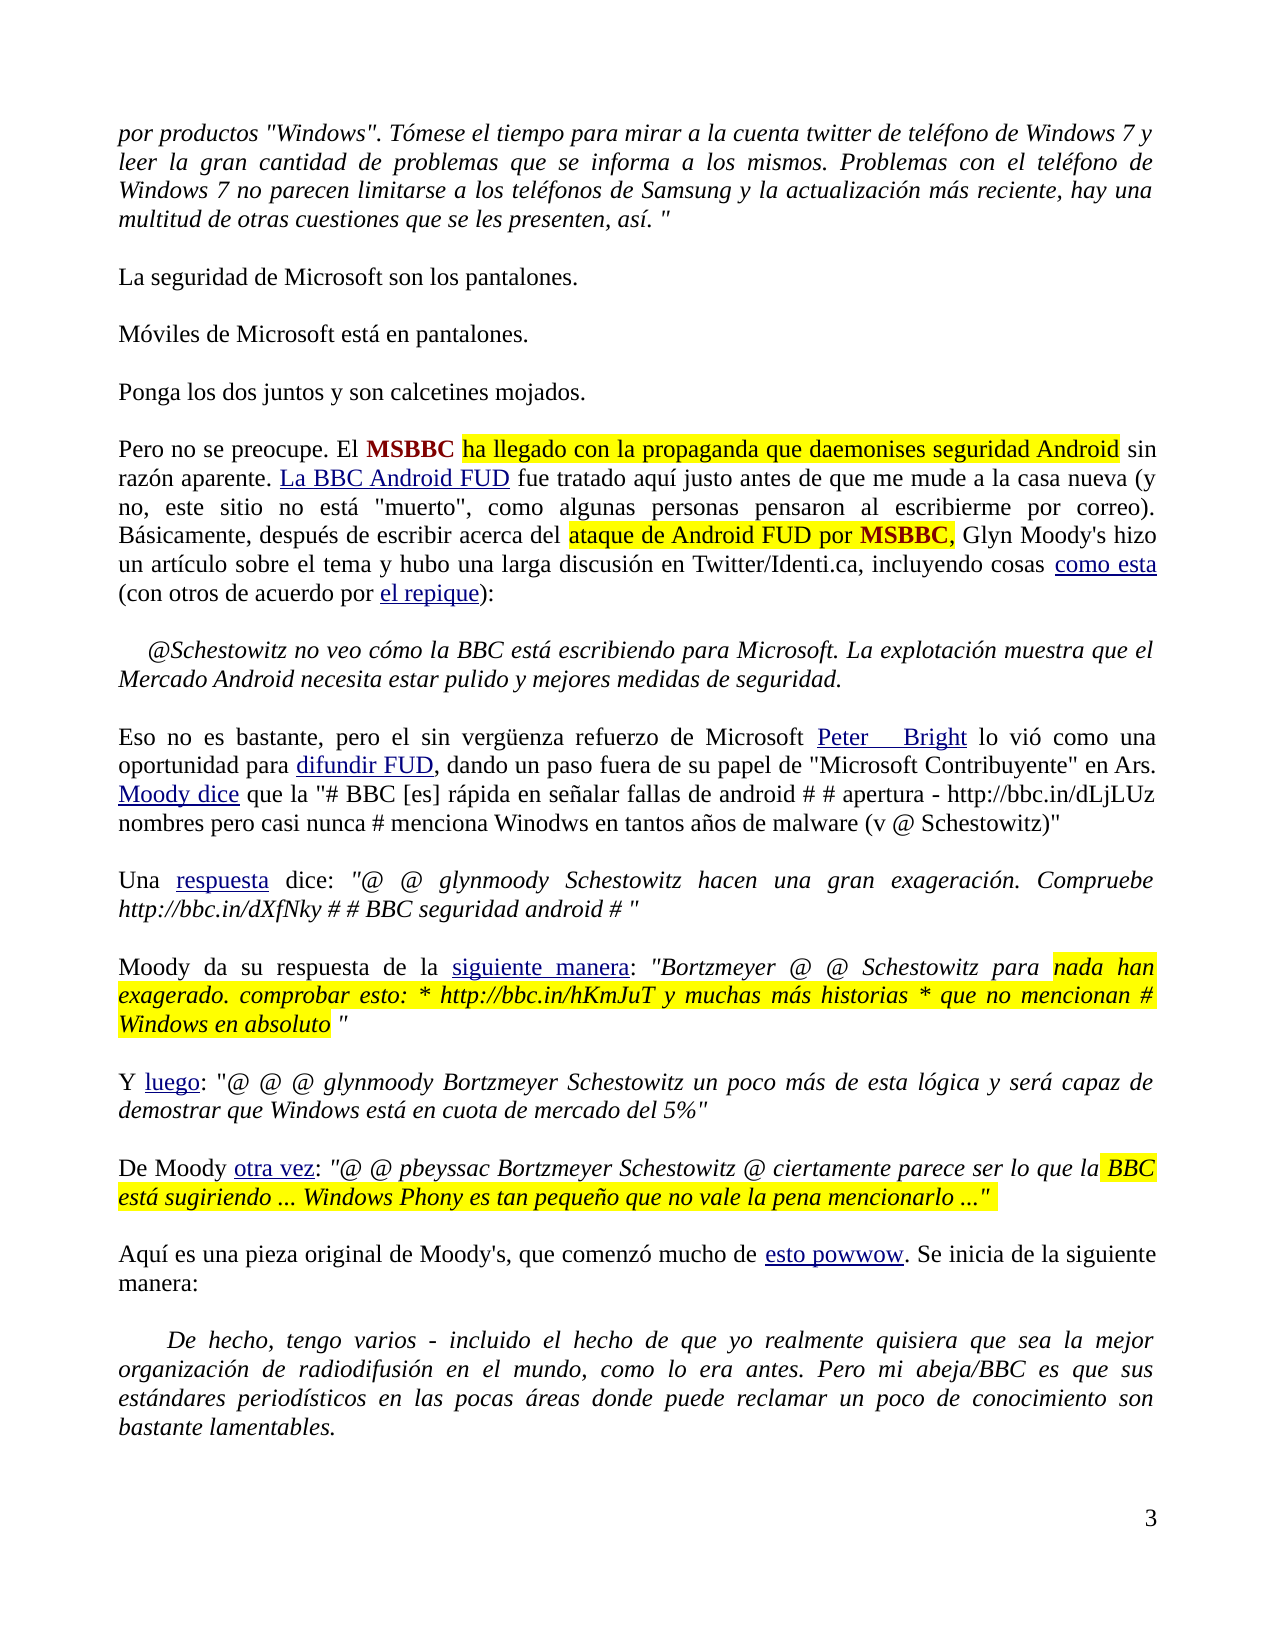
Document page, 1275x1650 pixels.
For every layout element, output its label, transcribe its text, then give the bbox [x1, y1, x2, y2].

text De hecho, tengo varios - incluido el hecho de que yo realmente quisiera que sea la mejor organización de radiodifusión en el mundo, como lo era antes. Pero mi abeja/BBC es que sus estándares periodísticos en las pocas áreas donde puede reclamar un poco de conocimiento son bastante lamentables. [118, 1326, 1157, 1441]
text Ponga los dos juntos y son calcetines mojados. [118, 377, 1157, 406]
text @Schestowitz no veo cómo la BBC está escribiendo para Microsoft. La explotación muestra que el Mercado Android necesita estar pulido y mejores medidas de seguridad. [118, 636, 1157, 693]
text La seguridad de Microsoft son los pantalones. [118, 262, 1157, 291]
text Y luego: "@ @ @ glynmoody Bortzmeyer Schestowitz un poco más de esta lógica y será capaz de demostrar que Windows está en cuota de mercado del 5%" [118, 1067, 1157, 1124]
text Pero no se preocupe. El MSBBC ha llegado con la propaganda que daemonises seguridad Android sin razón aparente. La BBC Android FUD fue tratado aquí justo antes de que me mude a la casa nueva (y no, este sitio no está "muerto", como algunas personas pensaron al escribierme por correo). Básicamente, después de escribir acerca del ataque de Android FUD por MSBBC, Glyn Moody's hizo un artículo sobre el tema y hubo una larga discusión en Twitter/Identi.ca, incluyendo cosas como esta (con otros de acuerdo por el repique): [118, 434, 1157, 607]
text Aquí es una pieza original de Moody's, que comenzó mucho de esto powwow. Se inicia de la siguiente manera: [118, 1239, 1157, 1297]
text Eso no es bastante, pero el sin vergüenza refuerzo de Microsoft Peter Bright lo vió como una oportunidad para difundir FUD, dando un paso fuera de su papel de "Microsoft Contribuyente" en Ars. Moody dice que la "# BBC [es] rápida en señalar fallas de android # # apertura - http://bbc.in/dLjLUz nombres pero casi nunca # menciona Winodws en tantos años de malware (v @ Schestowitz)" [118, 722, 1157, 837]
text Una respuesta dice: "@ @ glynmoody Schestowitz hacen una gran exageración. Compruebe http://bbc.in/dXfNky # # BBC seguridad android # " [118, 866, 1157, 923]
text por productos "Windows". Tómese el tiempo para mirar a la cuenta twitter de teléfono de Windows 7 y leer la gran cantidad de problemas que se informa a los mismos. Problemas con el teléfono de Windows 7 no parecen limitarse a los teléfonos de Samsung y la actualización más reciente, hay una multitud de otras cuestiones que se les presenten, así. " [118, 118, 1157, 233]
text De Moody otra vez: "@ @ pbeyssac Bortzmeyer Schestowitz @ ciertamente parece ser lo que la BBC está sugiriendo ... Windows Phony es tan pequeño que no vale la pena mencionarlo ..." [118, 1153, 1157, 1211]
text Moody da su respuesta de la siguiente manera: "Bortzmeyer @ @ Schestowitz para nada han exagerado. comprobar esto: * http://bbc.in/hKmJuT y muchas más historias * que no mencionan # Windows en absoluto " [118, 952, 1157, 1038]
text Móviles de Microsoft está en pantalones. [118, 319, 1157, 348]
